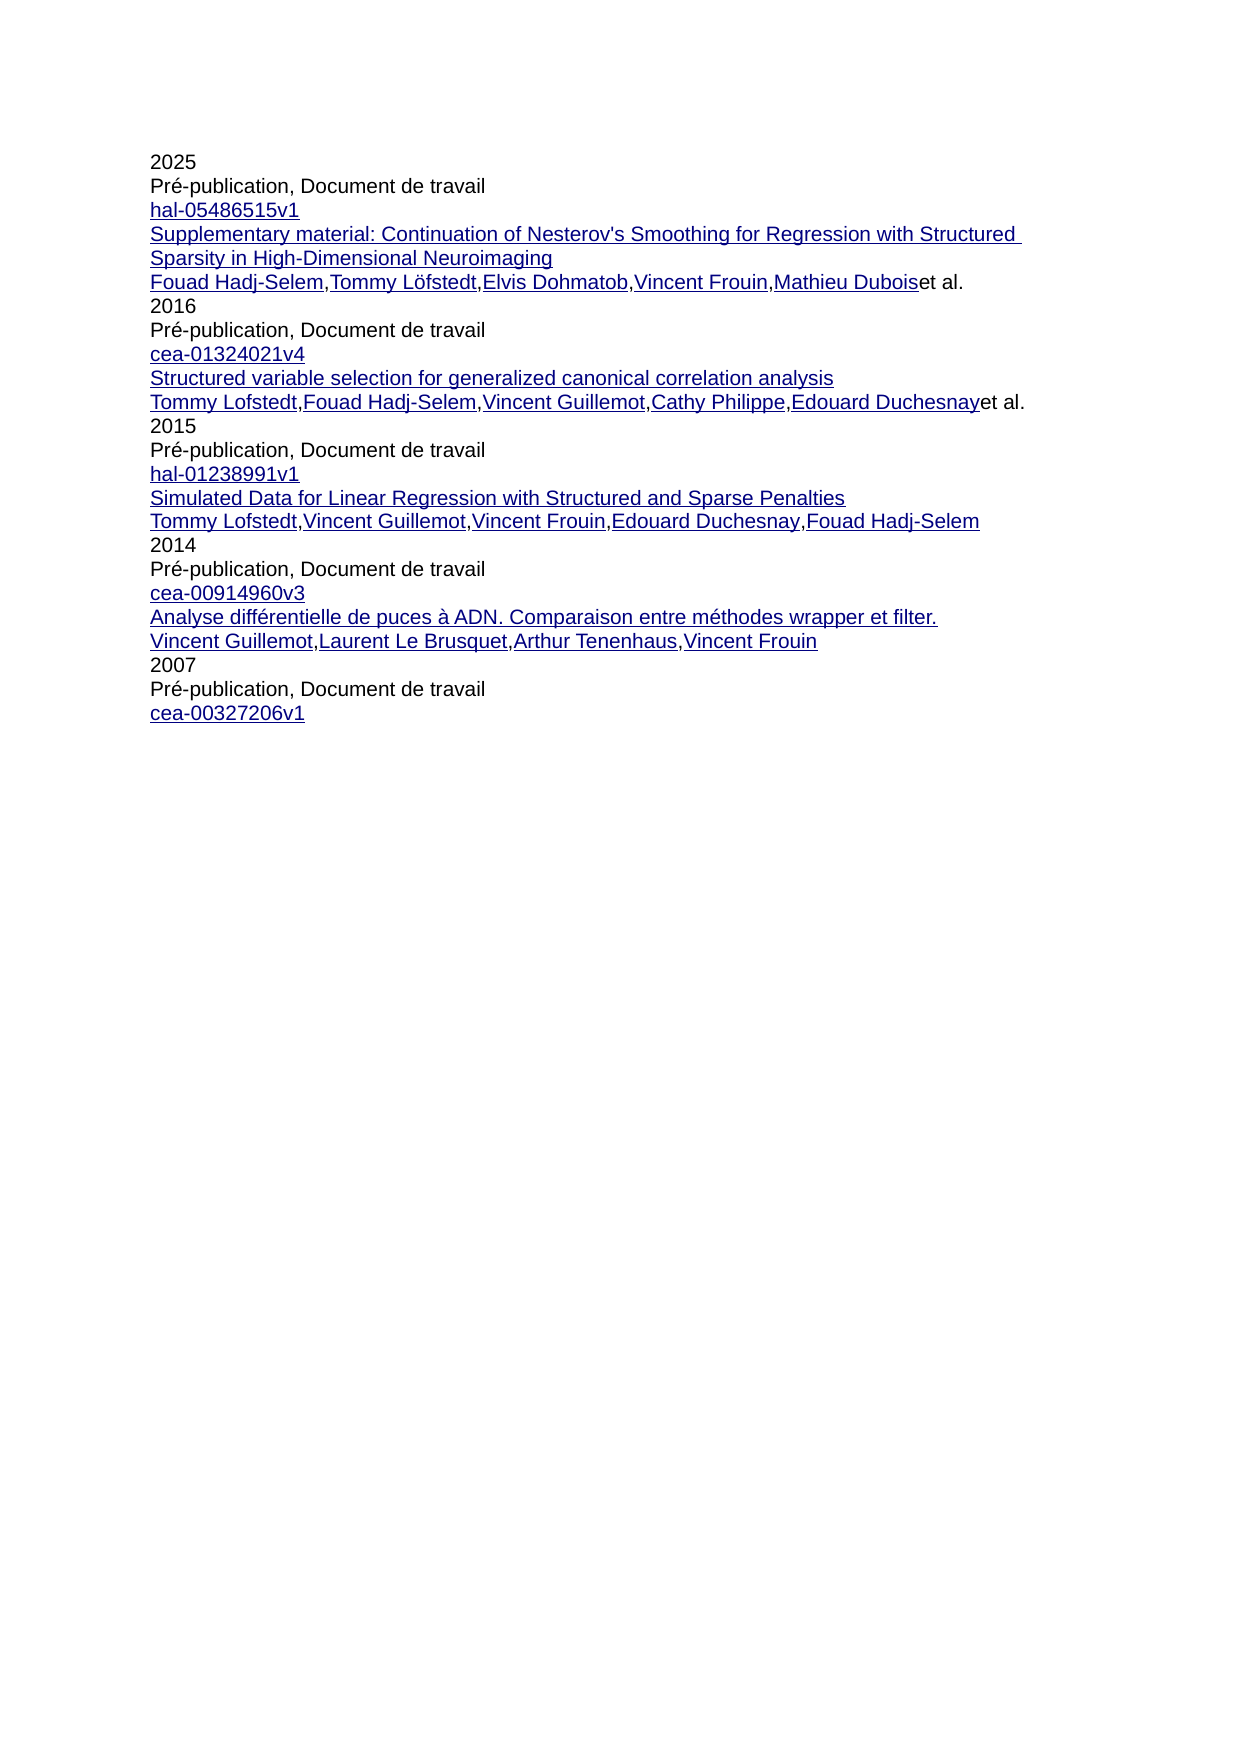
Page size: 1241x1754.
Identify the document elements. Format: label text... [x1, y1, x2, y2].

table_cell Supplementary material: Continuation of Nesterov's Smoothing for Regression with Structured Sparsity in High-Dimensional Neuroimaging Fouad Hadj-Selem,Tommy Löfstedt,Elvis Dohmatob,Vincent Frouin,Mathieu Duboiset al. 2016 Pré-publication, Document de travail cea-01324021v4 [150, 222, 1090, 366]
table_cell Structured variable selection for generalized canonical correlation analysis Tommy Lofstedt,Fouad Hadj-Selem,Vincent Guillemot,Cathy Philippe,Edouard Duchesnayet al. 2015 Pré-publication, Document de travail hal-01238991v1 [150, 366, 1090, 485]
table_cell 2025 Pré-publication, Document de travail hal-05486515v1 [150, 150, 1090, 222]
table_cell Analyse différentielle de puces à ADN. Comparaison entre méthodes wrapper et filter. Vincent Guillemot,Laurent Le Brusquet,Arthur Tenenhaus,Vincent Frouin 2007 Pré-publication, Document de travail cea-00327206v1 [150, 605, 1090, 725]
table_cell Simulated Data for Linear Regression with Structured and Sparse Penalties Tommy Lofstedt,Vincent Guillemot,Vincent Frouin,Edouard Duchesnay,Fouad Hadj-Selem 2014 Pré-publication, Document de travail cea-00914960v3 [150, 485, 1090, 605]
